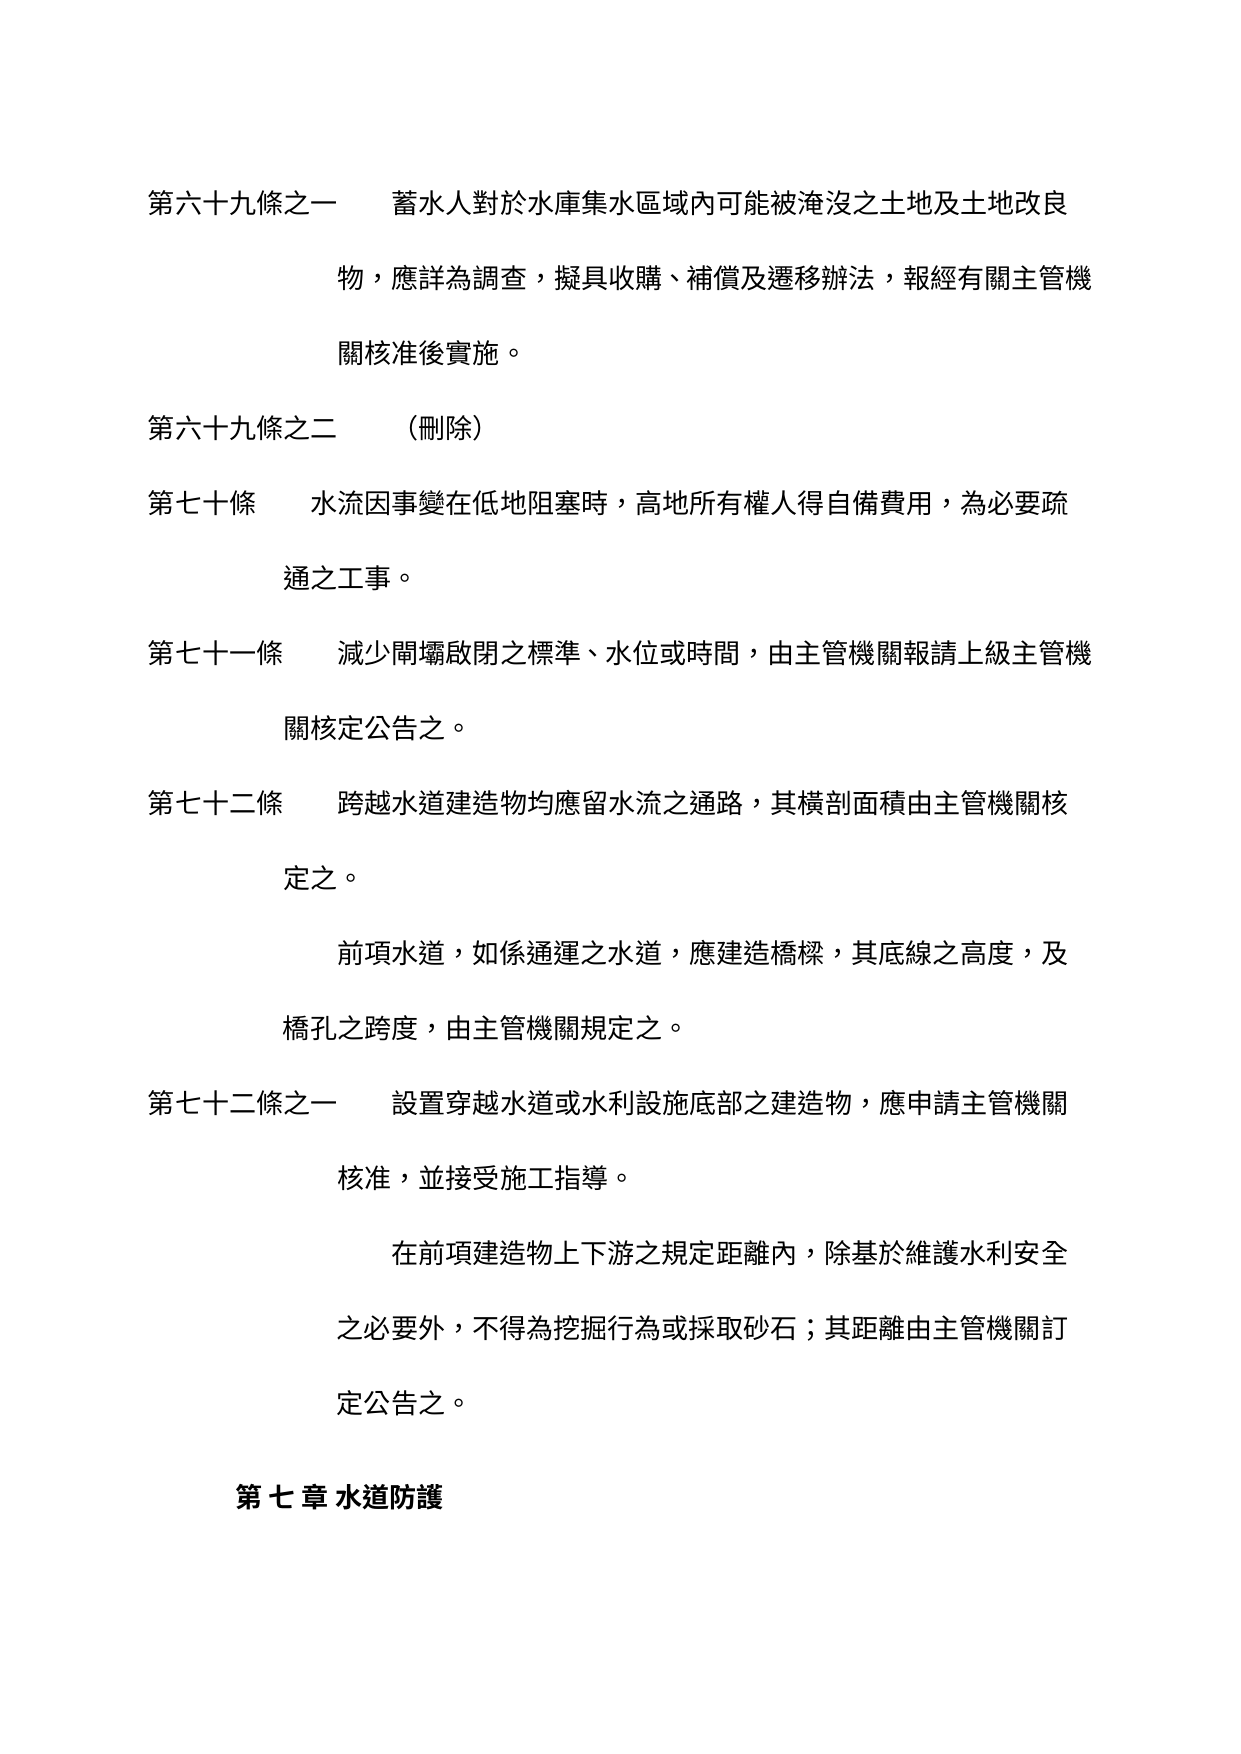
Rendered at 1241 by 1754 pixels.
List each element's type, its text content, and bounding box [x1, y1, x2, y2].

text 第六十九條之一 蓄水人對於水庫集水區域內可能被淹沒之土地及土地改良物，應詳為調查，擬具收購、補償及遷移辦法，報經有關主管機關核准後實施。 [148, 164, 1092, 389]
text 第七十條 水流因事變在低地阻塞時，高地所有權人得自備費用，為必要疏通之工事。 [148, 464, 1092, 614]
text 第七十一條 減少閘壩啟閉之標準、水位或時間，由主管機關報請上級主管機關核定公告之。 [148, 614, 1092, 764]
text 第七十二條 跨越水道建造物均應留水流之通路，其橫剖面積由主管機關核定之。 [148, 764, 1092, 914]
text 前項水道，如係通運之水道，應建造橋樑，其底線之高度，及橋孔之跨度，由主管機關規定之。 [283, 914, 1092, 1064]
text 第 七 章 水道防護 [148, 1458, 1092, 1533]
text 第七十二條之一 設置穿越水道或水利設施底部之建造物，應申請主管機關核准，並接受施工指導。 [148, 1064, 1092, 1214]
text 在前項建造物上下游之規定距離內，除基於維護水利安全之必要外，不得為挖掘行為或採取砂石；其距離由主管機關訂定公告之。 [337, 1214, 1092, 1439]
text 第六十九條之二 （刪除） [148, 389, 1092, 464]
